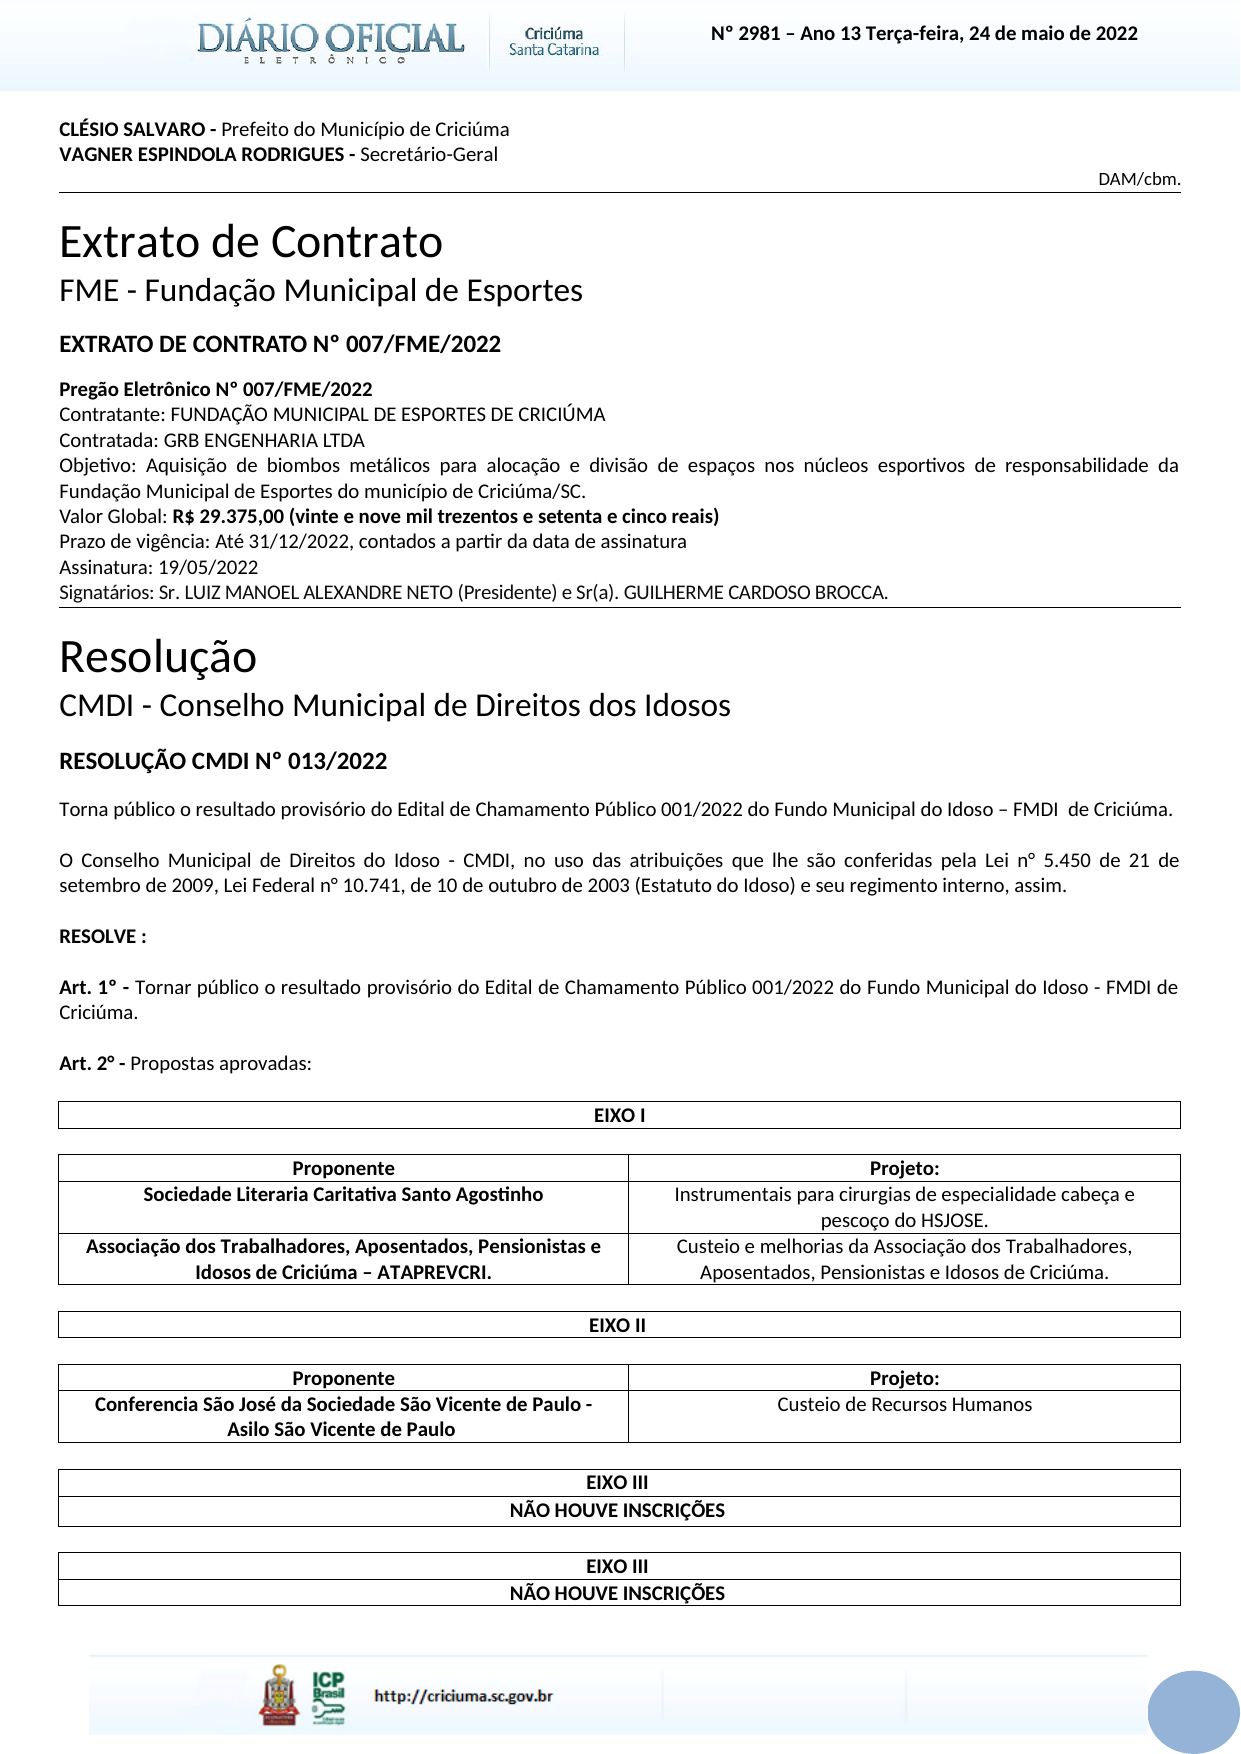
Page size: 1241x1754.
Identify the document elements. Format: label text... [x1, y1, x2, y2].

table_cell Sociedade Literaria Caritativa Santo Agostinho [59, 1182, 628, 1232]
text Extrato de Contrato [59, 211, 1166, 269]
table_cell NÃO HOUVE INSCRIÇÕES [59, 1497, 1180, 1526]
table_header Proponente [59, 1155, 628, 1181]
table_cell Instrumentais para cirurgias de especialidade cabeça e pescoço do HSJOSE. [629, 1182, 1180, 1232]
text EXTRATO DE CONTRATO Nº 007/FME/2022 [59, 328, 1181, 358]
text Torna público o resultado provisório do Edital de Chamamento Público 001/2022 do Fundo Municipal do Idoso – FMDI de Criciúma. [59, 796, 1181, 822]
text CLÉSIO SALVARO - Prefeito do Município de Criciúma [59, 116, 1181, 141]
table_header EIXO I [59, 1102, 1180, 1128]
text Contratante: FUNDAÇÃO MUNICIPAL DE ESPORTES DE CRICIÚMA [59, 402, 1181, 427]
table_header Proponente [59, 1365, 628, 1390]
table_header Projeto: [629, 1155, 1180, 1181]
table_header EIXO II [59, 1312, 1180, 1337]
text O Conselho Municipal de Direitos do Idoso - CMDI, no uso das atribuições que lhe são conferidas pela Lei n° 5.450 de 21 de setembro de 2009, Lei Federal n° 10.741, de 10 de outubro de 2003 (Estatuto do Idoso) e seu regimento interno, assim. [59, 847, 1181, 898]
table_cell Associação dos Trabalhadores, Aposentados, Pensionistas e Idosos de Criciúma – ATAPREVCRI. [59, 1234, 628, 1284]
table_header EIXO III [59, 1470, 1180, 1496]
table_cell Custeio de Recursos Humanos [629, 1391, 1180, 1442]
text RESOLUÇÃO CMDI Nº 013/2022 [59, 745, 1181, 776]
text RESOLVE : [59, 923, 1181, 949]
text FME - Fundação Municipal de Esportes [59, 269, 1181, 310]
text DAM/cbm. [59, 167, 1181, 192]
text Objetivo: Aquisição de biombos metálicos para alocação e divisão de espaços nos núcleos esportivos de responsabilidade da Fundação Municipal de Esportes do município de Criciúma/SC. [59, 452, 1181, 503]
text Signatários: Sr. LUIZ MANOEL ALEXANDRE NETO (Presidente) e Sr(a). GUILHERME CARDOSO BROCCA. [59, 579, 1181, 607]
text Prazo de vigência: Até 31/12/2022, contados a partir da data de assinatura [59, 529, 1181, 554]
table_cell NÃO HOUVE INSCRIÇÕES [59, 1580, 1180, 1605]
table_header EIXO III [59, 1553, 1180, 1579]
text Art. 1º - Tornar público o resultado provisório do Edital de Chamamento Público 001/2022 do Fundo Municipal do Idoso - FMDI de Criciúma. [59, 974, 1181, 1025]
text Resolução [59, 626, 1181, 684]
text Pregão Eletrônico Nº 007/FME/2022 [59, 376, 1181, 402]
table_cell Conferencia São José da Sociedade São Vicente de Paulo - Asilo São Vicente de Paulo [59, 1391, 628, 1442]
text Valor Global: R$ 29.375,00 (vinte e nove mil trezentos e setenta e cinco reais) [59, 503, 1181, 529]
text Art. 2° - Propostas aprovadas: [59, 1050, 1181, 1076]
table_cell Custeio e melhorias da Associação dos Trabalhadores, Aposentados, Pensionistas e Idosos de Criciúma. [629, 1234, 1180, 1284]
text VAGNER ESPINDOLA RODRIGUES - Secretário-Geral [59, 141, 1181, 167]
text CMDI - Conselho Municipal de Direitos dos Idosos [59, 684, 1181, 725]
table_header Projeto: [629, 1365, 1180, 1390]
text Assinatura: 19/05/2022 [59, 554, 1181, 579]
text Contratada: GRB ENGENHARIA LTDA [59, 427, 1181, 452]
